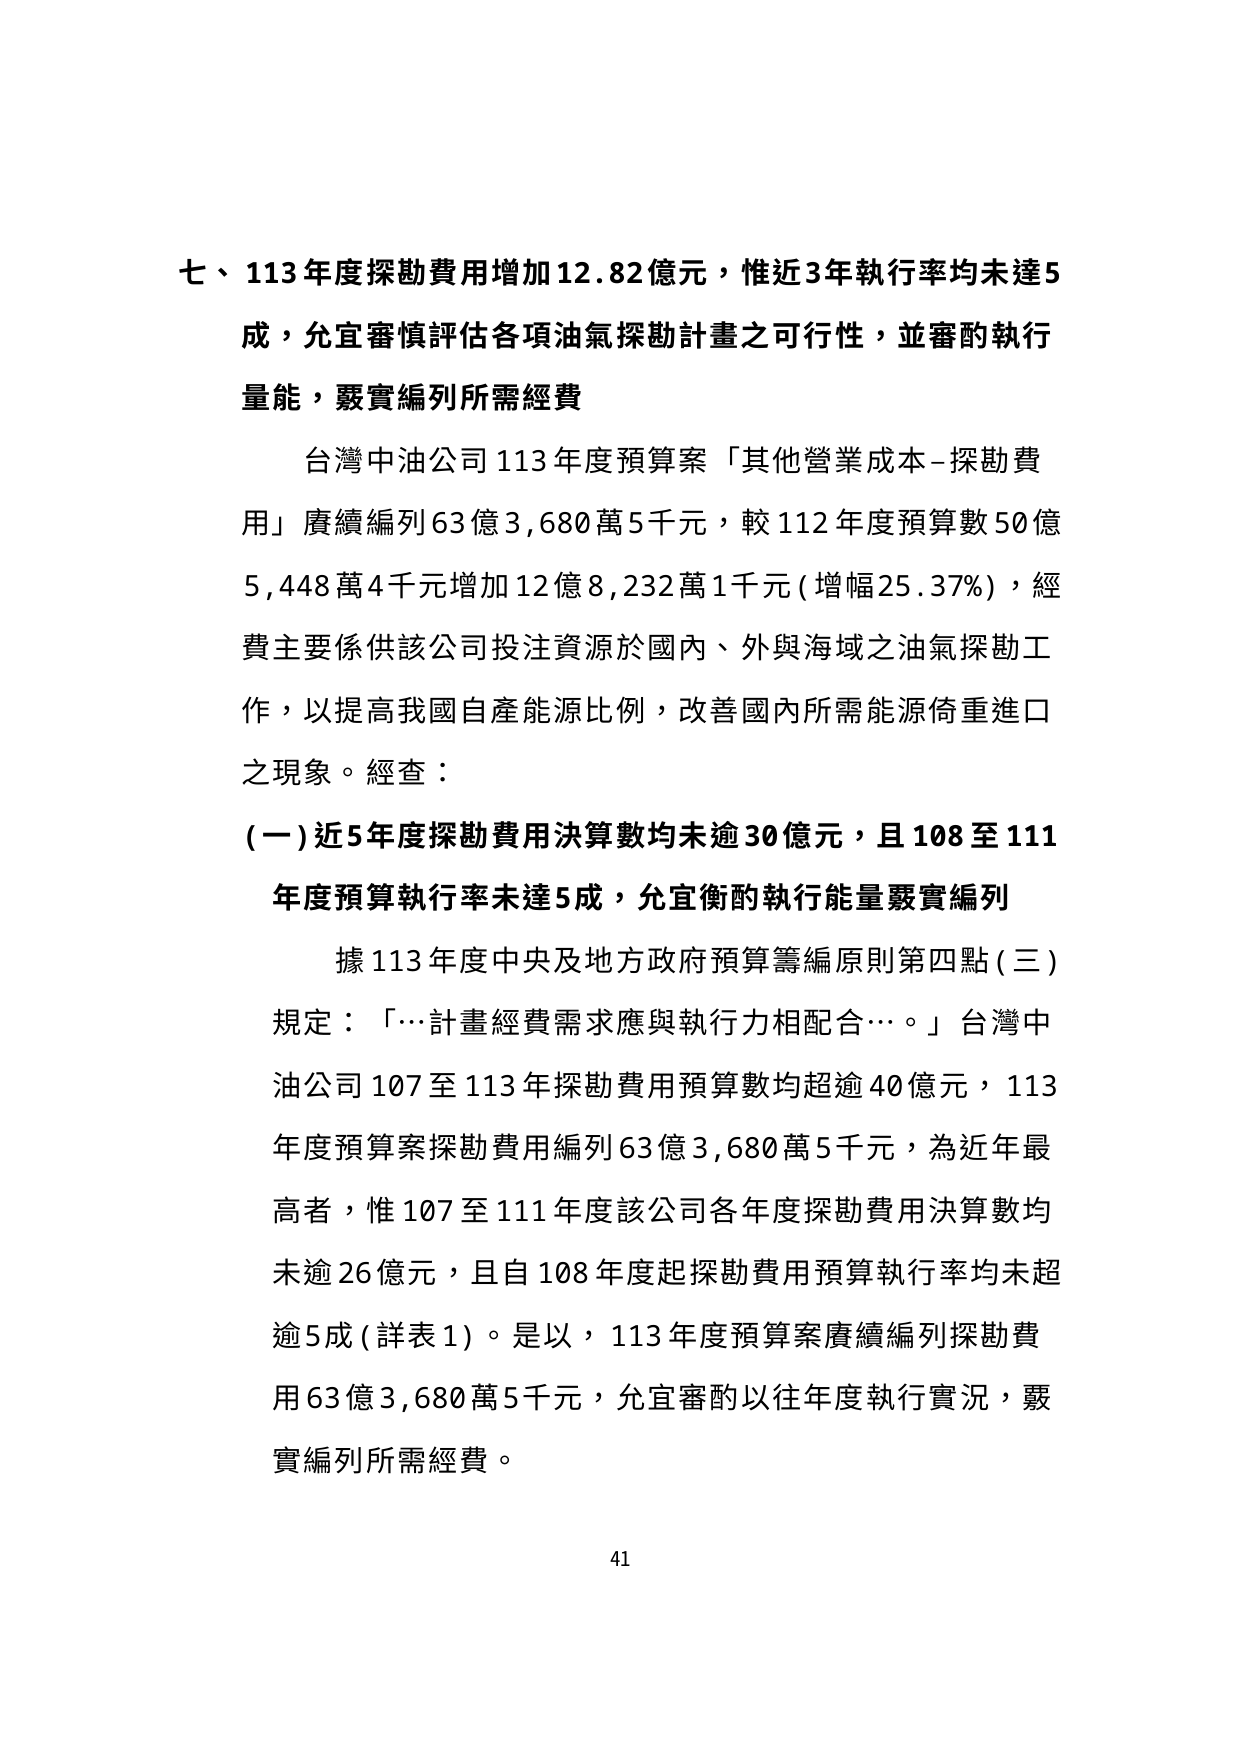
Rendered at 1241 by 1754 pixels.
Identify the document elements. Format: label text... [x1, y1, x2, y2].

text 據113年度中央及地方政府預算籌編原則第四點(三)規定：「…計畫經費需求應與執行力相配合…。」台灣中油公司107至113年探勘費用預算數均超逾40億元，113年度預算案探勘費用編列63億3,680萬5千元，為近年最高者，惟107至111年度該公司各年度探勘費用決算數均未逾26億元，且自108年度起探勘費用預算執行率均未超逾5成(詳表1)。是以，113年度預算案賡續編列探勘費用63億3,680萬5千元，允宜審酌以往年度執行實況，覈實編列所需經費。 [266, 917, 1063, 1479]
text (一)近5年度探勘費用決算數均未逾30億元，且108至111年度預算執行率未達5成，允宜衡酌執行能量覈實編列 [236, 792, 1063, 917]
text 七、113年度探勘費用增加12.82億元，惟近3年執行率均未達5成，允宜審慎評估各項油氣探勘計畫之可行性，並審酌執行量能，覈實編列所需經費 [177, 229, 1063, 417]
text 台灣中油公司113年度預算案「其他營業成本–探勘費用」賡續編列63億3,680萬5千元，較112年度預算數50億5,448萬4千元增加12億8,232萬1千元(增幅25.37%)，經費主要係供該公司投注資源於國內、外與海域之油氣探勘工作，以提高我國自產能源比例，改善國內所需能源倚重進口之現象。經查： [236, 417, 1063, 792]
